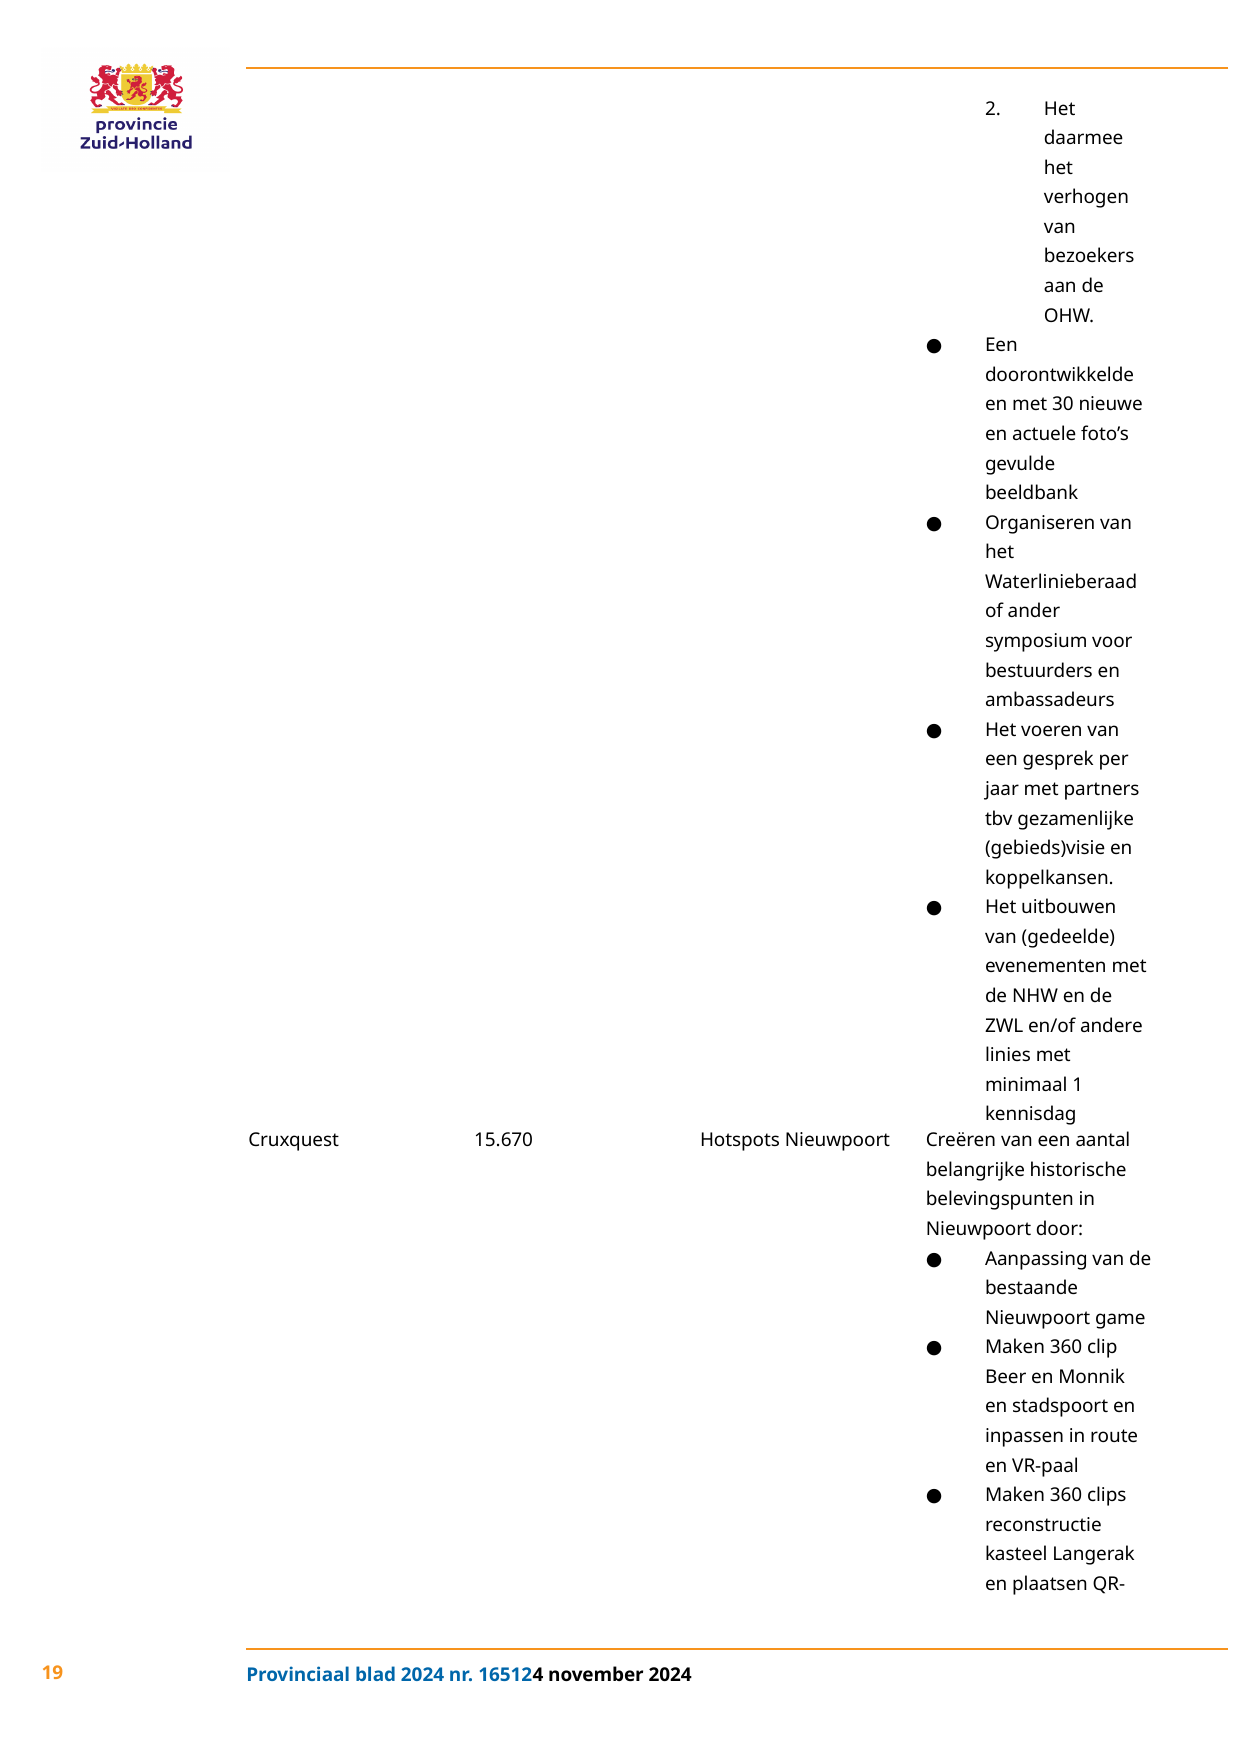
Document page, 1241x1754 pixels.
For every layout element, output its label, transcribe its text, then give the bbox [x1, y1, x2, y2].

table_cell Hotspots Nieuwpoort [700, 1126, 926, 1596]
table_cell [248, 95, 474, 1126]
table_cell Creëren van een aantal belangrijke historische belevingspunten in Nieuwpoort door: Aanpassing van de bestaande Nieuwpoort game Maken 360 clip Beer en Monnik en stadspoort en inpassen in route en VR-paal Maken 360 clips reconstructie kasteel Langerak en plaatsen QR-paaltjes Organiseren van een openingsfestival [926, 1126, 1152, 1596]
table_cell [474, 95, 700, 1126]
table_cell [700, 95, 926, 1126]
picture [41, 47, 231, 172]
table_cell Cruxquest [248, 1126, 474, 1596]
table_cell 6 nieuwbrieven voor geïnteresseerden en 6 nieuwsbrieven voor partners Stijging van 10% websitebezoeken Doorontwikkeling website met de landingspagina’s voor bezoekers die de QR codes gebruiken Het inzetten van onze social media accounts om: het aantal volgers te vergroten: Facebook van 1900 volgers met een stijging van 10% naar 2090 volgers, Instagram van 1800 volgers met een stijging van 10% naar 1980 volgers. Het daarmee het verhogen van bezoekers aan de OHW. Een doorontwikkelde en met 30 nieuwe en actuele foto’s gevulde beeldbank Organiseren van het Waterlinieberaad of ander symposium voor bestuurders en ambassadeurs Het voeren van een gesprek per jaar met partners tbv gezamenlijke (gebieds)visie en koppelkansen. Het uitbouwen van (gedeelde) evenementen met de NHW en de ZWL en/of andere linies met minimaal 1 kennisdag [926, 95, 1152, 1126]
table_cell 15.670 [474, 1126, 700, 1596]
